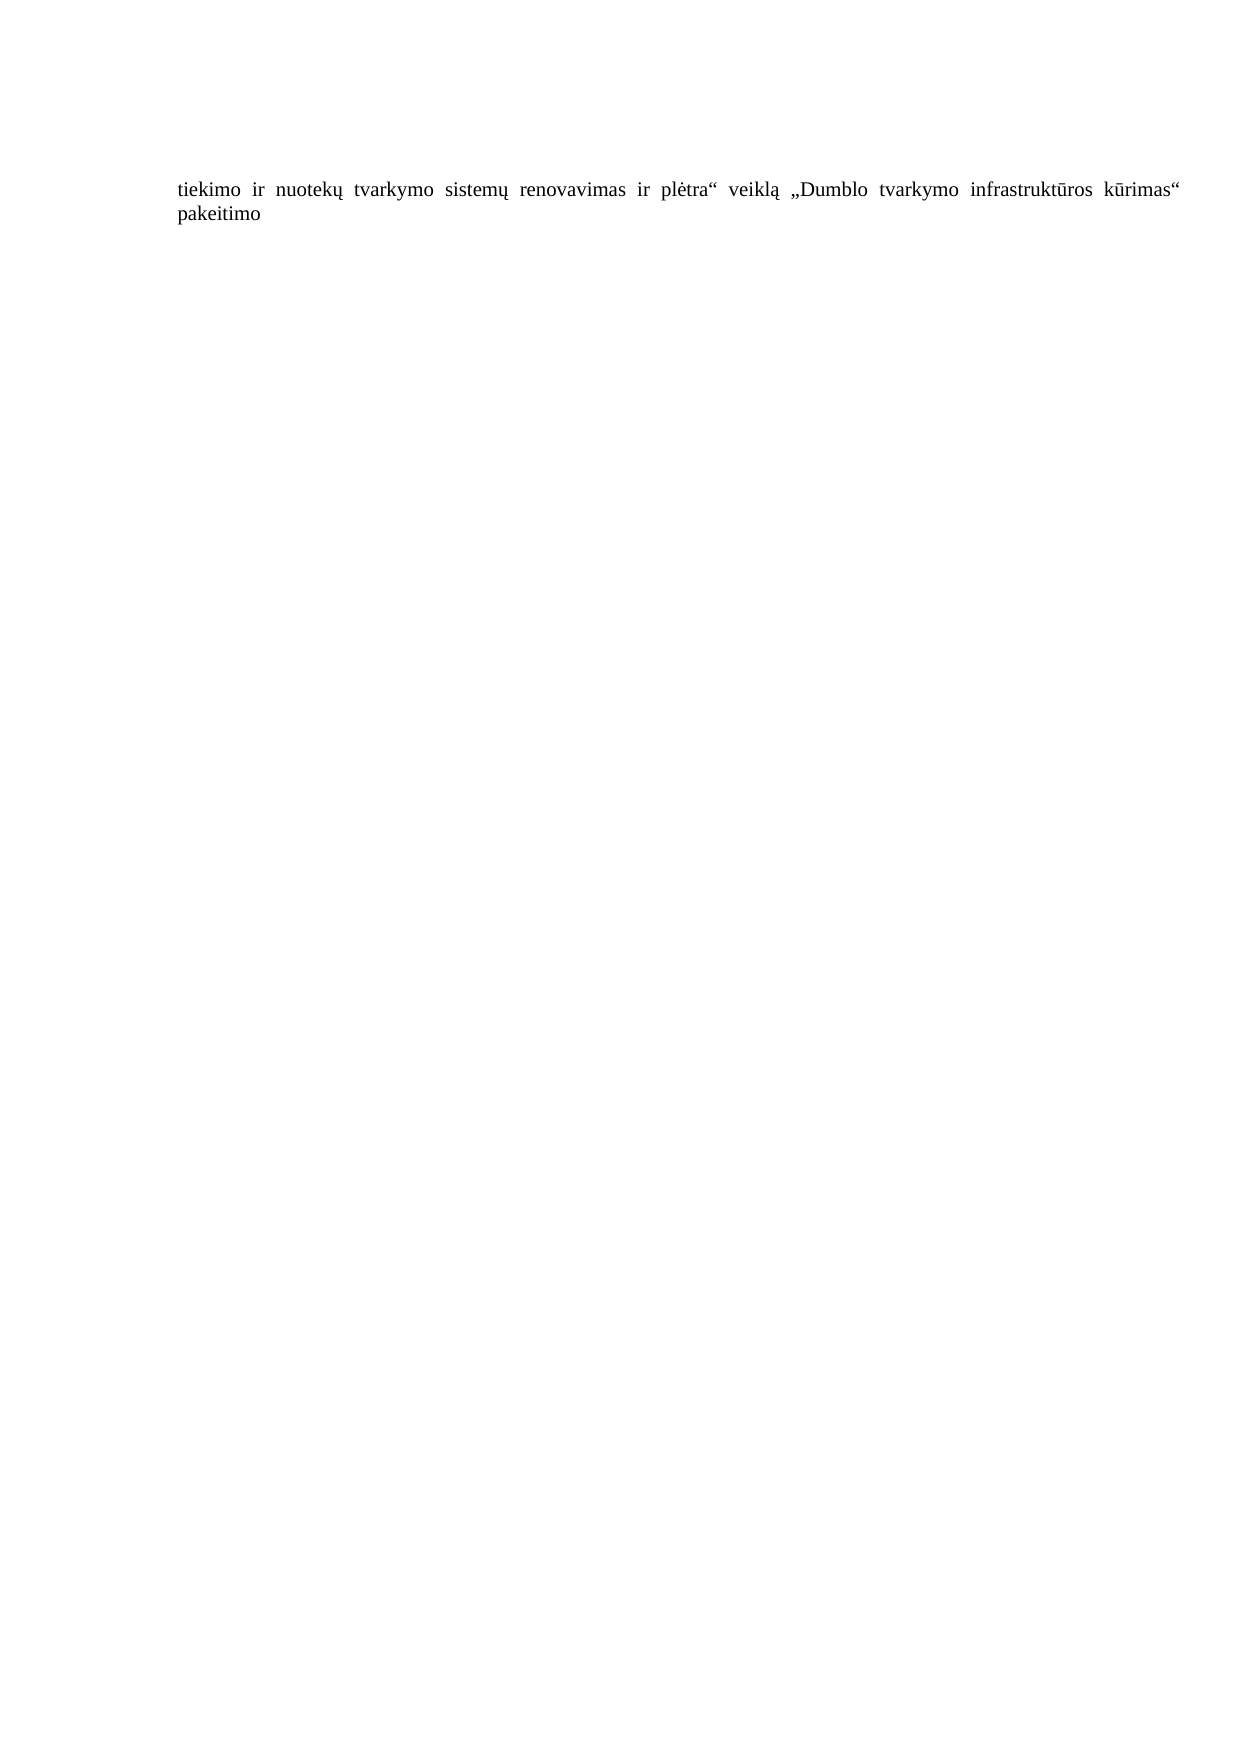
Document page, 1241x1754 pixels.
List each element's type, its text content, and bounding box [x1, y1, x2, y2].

text tiekimo ir nuotekų tvarkymo sistemų renovavimas ir plėtra“ veiklą „Dumblo tvarkymo infrastruktūros kūrimas“ pakeitimo [177, 177, 1181, 225]
